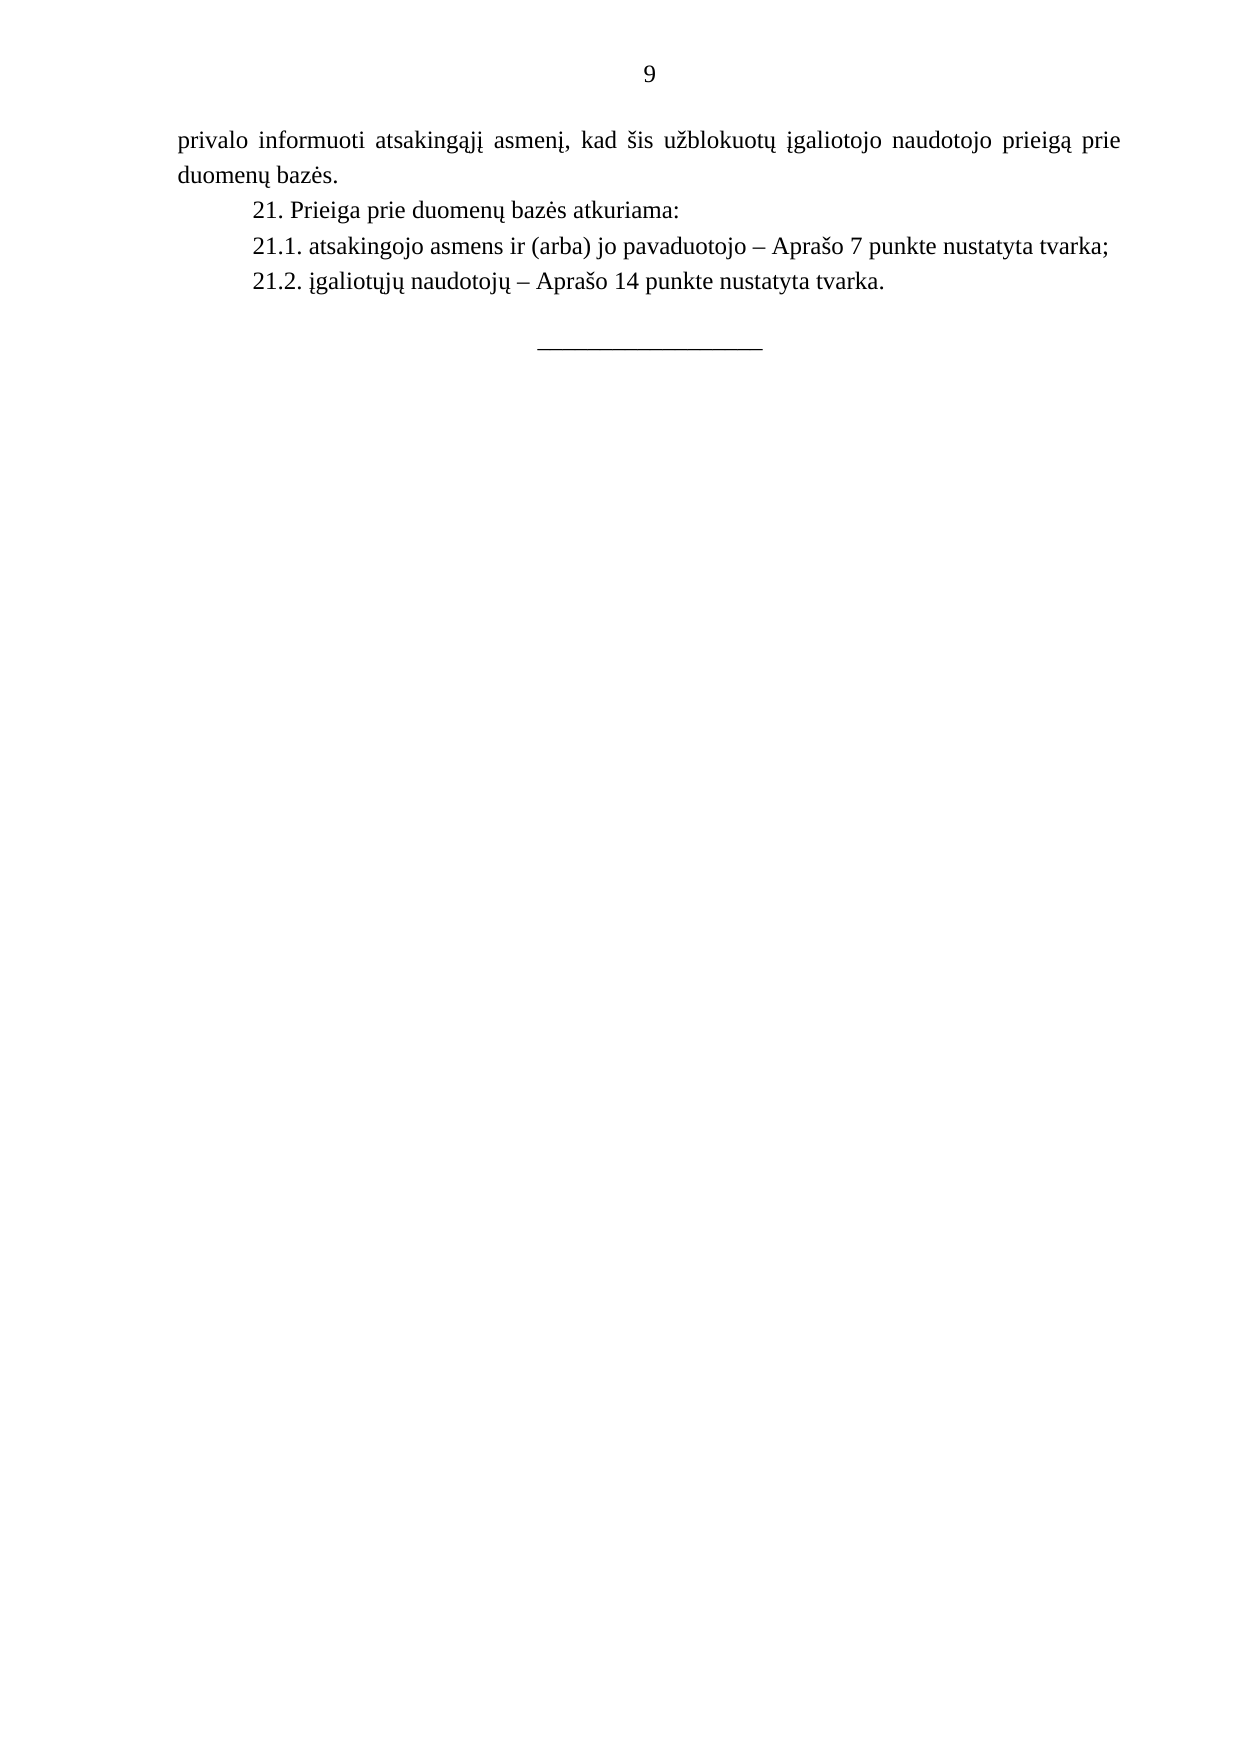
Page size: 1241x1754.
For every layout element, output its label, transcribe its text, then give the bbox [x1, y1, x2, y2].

text 21. Prieiga prie duomenų bazės atkuriama: [177, 189, 1122, 224]
text 21.2. įgaliotųjų naudotojų – Aprašo 14 punkte nustatyta tvarka. [177, 260, 1122, 295]
text 21.1. atsakingojo asmens ir (arba) jo pavaduotojo – Aprašo 7 punkte nustatyta tvarka; [177, 224, 1122, 260]
text __________________ [177, 324, 1122, 353]
text privalo informuoti atsakingąjį asmenį, kad šis užblokuotų įgaliotojo naudotojo prieigą prie duomenų bazės. [177, 118, 1122, 189]
